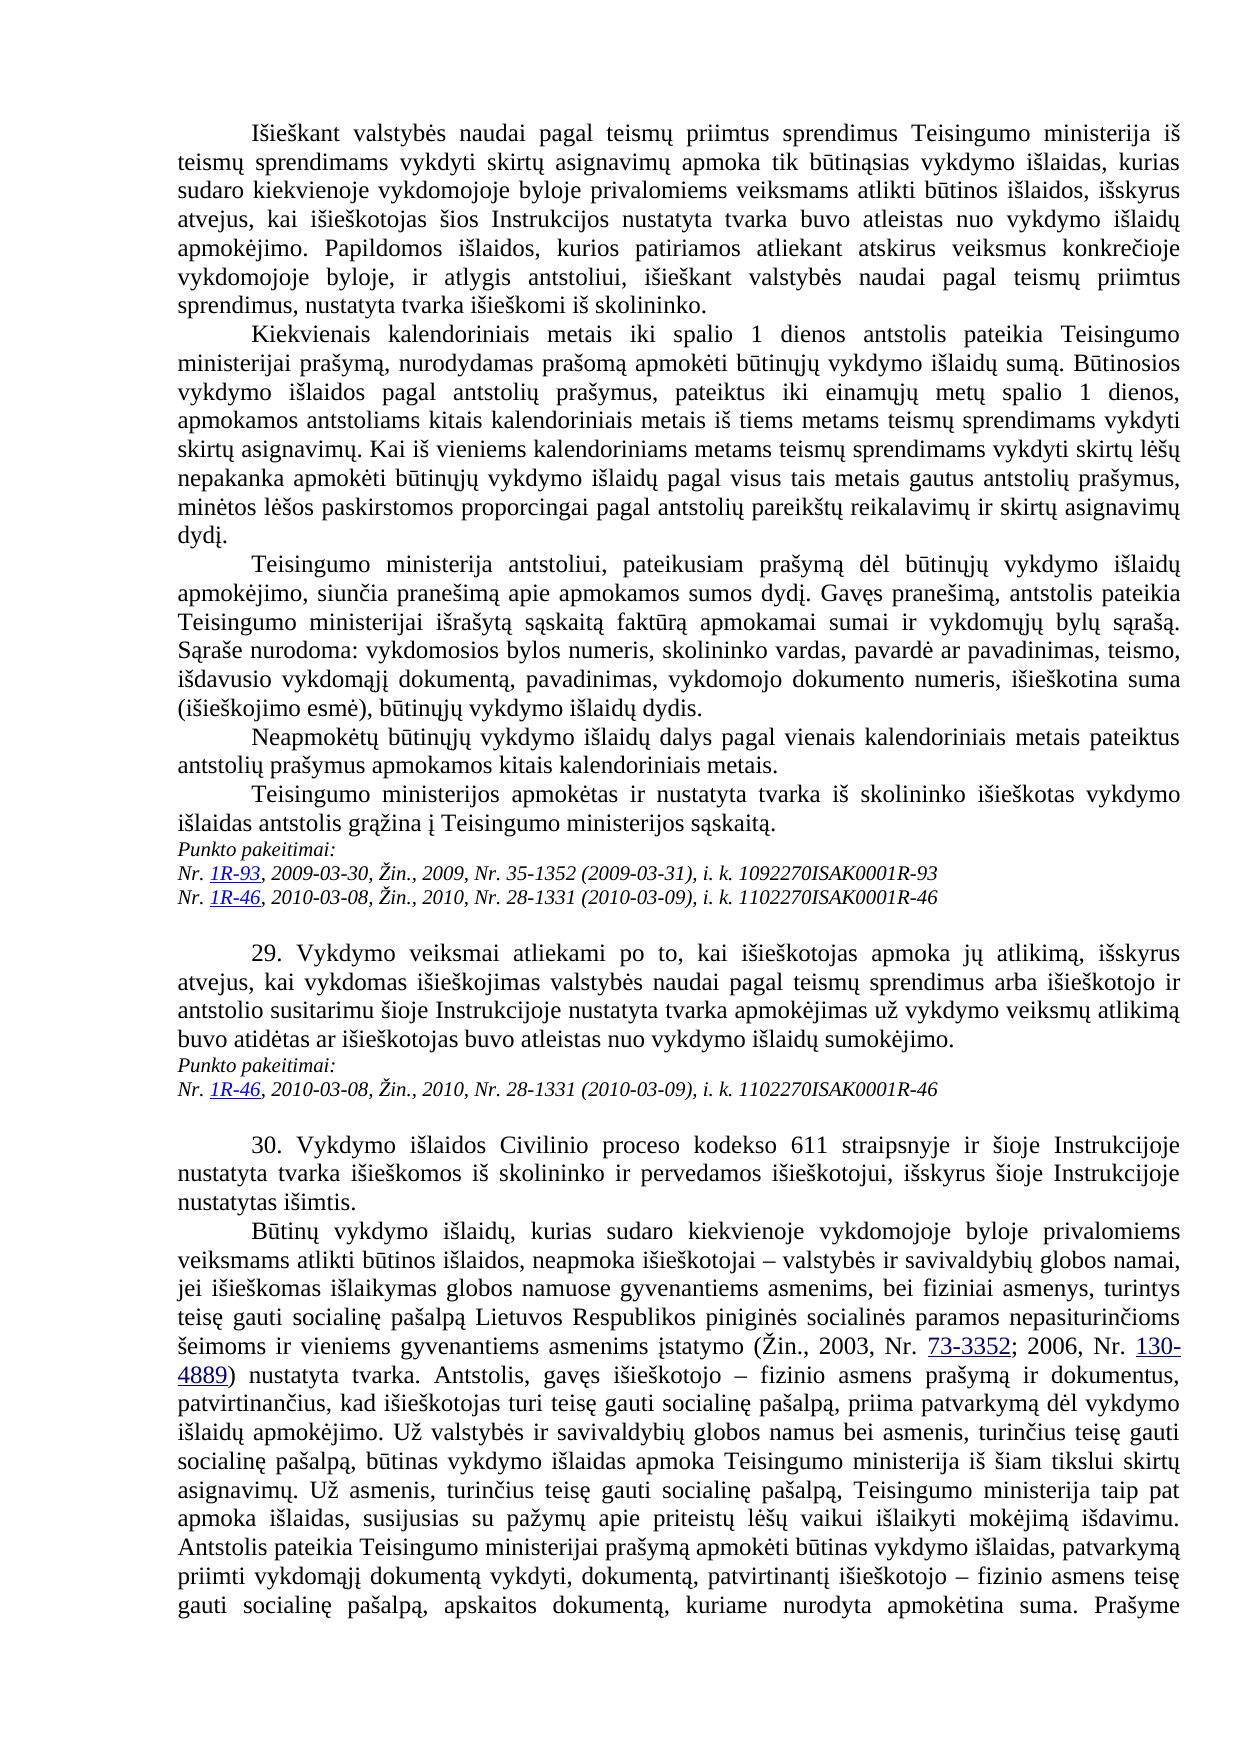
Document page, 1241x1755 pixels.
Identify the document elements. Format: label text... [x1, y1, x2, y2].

text Punkto pakeitimai: [177, 1053, 1181, 1077]
text Išieškant valstybės naudai pagal teismų priimtus sprendimus Teisingumo ministerija iš teismų sprendimams vykdyti skirtų asignavimų apmoka tik būtinąsias vykdymo išlaidas, kurias sudaro kiekvienoje vykdomojoje byloje privalomiems veiksmams atlikti būtinos išlaidos, išskyrus atvejus, kai išieškotojas šios Instrukcijos nustatyta tvarka buvo atleistas nuo vykdymo išlaidų apmokėjimo. Papildomos išlaidos, kurios patiriamos atliekant atskirus veiksmus konkrečioje vykdomojoje byloje, ir atlygis antstoliui, išieškant valstybės naudai pagal teismų priimtus sprendimus, nustatyta tvarka išieškomi iš skolininko. [177, 118, 1181, 319]
text 30. Vykdymo išlaidos Civilinio proceso kodekso 611 straipsnyje ir šioje Instrukcijoje nustatyta tvarka išieškomos iš skolininko ir pervedamos išieškotojui, išskyrus šioje Instrukcijoje nustatytas išimtis. [177, 1130, 1181, 1216]
text Nr. 1R-46, 2010-03-08, Žin., 2010, Nr. 28-1331 (2010-03-09), i. k. 1102270ISAK0001R-46 [177, 885, 1181, 909]
text 29. Vykdymo veiksmai atliekami po to, kai išieškotojas apmoka jų atlikimą, išskyrus atvejus, kai vykdomas išieškojimas valstybės naudai pagal teismų sprendimus arba išieškotojo ir antstolio susitarimu šioje Instrukcijoje nustatyta tvarka apmokėjimas už vykdymo veiksmų atlikimą buvo atidėtas ar išieškotojas buvo atleistas nuo vykdymo išlaidų sumokėjimo. [177, 938, 1181, 1053]
text Nr. 1R-93, 2009-03-30, Žin., 2009, Nr. 35-1352 (2009-03-31), i. k. 1092270ISAK0001R-93 [177, 861, 1181, 885]
text Nr. 1R-46, 2010-03-08, Žin., 2010, Nr. 28-1331 (2010-03-09), i. k. 1102270ISAK0001R-46 [177, 1077, 1181, 1101]
text Teisingumo ministerijos apmokėtas ir nustatyta tvarka iš skolininko išieškotas vykdymo išlaidas antstolis grąžina į Teisingumo ministerijos sąskaitą. [177, 779, 1181, 837]
text Kiekvienais kalendoriniais metais iki spalio 1 dienos antstolis pateikia Teisingumo ministerijai prašymą, nurodydamas prašomą apmokėti būtinųjų vykdymo išlaidų sumą. Būtinosios vykdymo išlaidos pagal antstolių prašymus, pateiktus iki einamųjų metų spalio 1 dienos, apmokamos antstoliams kitais kalendoriniais metais iš tiems metams teismų sprendimams vykdyti skirtų asignavimų. Kai iš vieniems kalendoriniams metams teismų sprendimams vykdyti skirtų lėšų nepakanka apmokėti būtinųjų vykdymo išlaidų pagal visus tais metais gautus antstolių prašymus, minėtos lėšos paskirstomos proporcingai pagal antstolių pareikštų reikalavimų ir skirtų asignavimų dydį. [177, 319, 1181, 549]
text Neapmokėtų būtinųjų vykdymo išlaidų dalys pagal vienais kalendoriniais metais pateiktus antstolių prašymus apmokamos kitais kalendoriniais metais. [177, 722, 1181, 779]
text Teisingumo ministerija antstoliui, pateikusiam prašymą dėl būtinųjų vykdymo išlaidų apmokėjimo, siunčia pranešimą apie apmokamos sumos dydį. Gavęs pranešimą, antstolis pateikia Teisingumo ministerijai išrašytą sąskaitą faktūrą apmokamai sumai ir vykdomųjų bylų sąrašą. Sąraše nurodoma: vykdomosios bylos numeris, skolininko vardas, pavardė ar pavadinimas, teismo, išdavusio vykdomąjį dokumentą, pavadinimas, vykdomojo dokumento numeris, išieškotina suma (išieškojimo esmė), būtinųjų vykdymo išlaidų dydis. [177, 549, 1181, 722]
text Punkto pakeitimai: [177, 837, 1181, 861]
text Būtinų vykdymo išlaidų, kurias sudaro kiekvienoje vykdomojoje byloje privalomiems veiksmams atlikti būtinos išlaidos, neapmoka išieškotojai – valstybės ir savivaldybių globos namai, jei išieškomas išlaikymas globos namuose gyvenantiems asmenims, bei fiziniai asmenys, turintys teisę gauti socialinę pašalpą Lietuvos Respublikos piniginės socialinės paramos nepasiturinčioms šeimoms ir vieniems gyvenantiems asmenims įstatymo (Žin., 2003, Nr. 73-3352; 2006, Nr. 130-4889) nustatyta tvarka. Antstolis, gavęs išieškotojo – fizinio asmens prašymą ir dokumentus, patvirtinančius, kad išieškotojas turi teisę gauti socialinę pašalpą, priima patvarkymą dėl vykdymo išlaidų apmokėjimo. Už valstybės ir savivaldybių globos namus bei asmenis, turinčius teisę gauti socialinę pašalpą, būtinas vykdymo išlaidas apmoka Teisingumo ministerija iš šiam tikslui skirtų asignavimų. Už asmenis, turinčius teisę gauti socialinę pašalpą, Teisingumo ministerija taip pat apmoka išlaidas, susijusias su pažymų apie priteistų lėšų vaikui išlaikyti mokėjimą išdavimu. Antstolis pateikia Teisingumo ministerijai prašymą apmokėti būtinas vykdymo išlaidas, patvarkymą priimti vykdomąjį dokumentą vykdyti, dokumentą, patvirtinantį išieškotojo – fizinio asmens teisę gauti socialinę pašalpą, apskaitos dokumentą, kuriame nurodyta apmokėtina suma. Prašyme [177, 1216, 1181, 1618]
